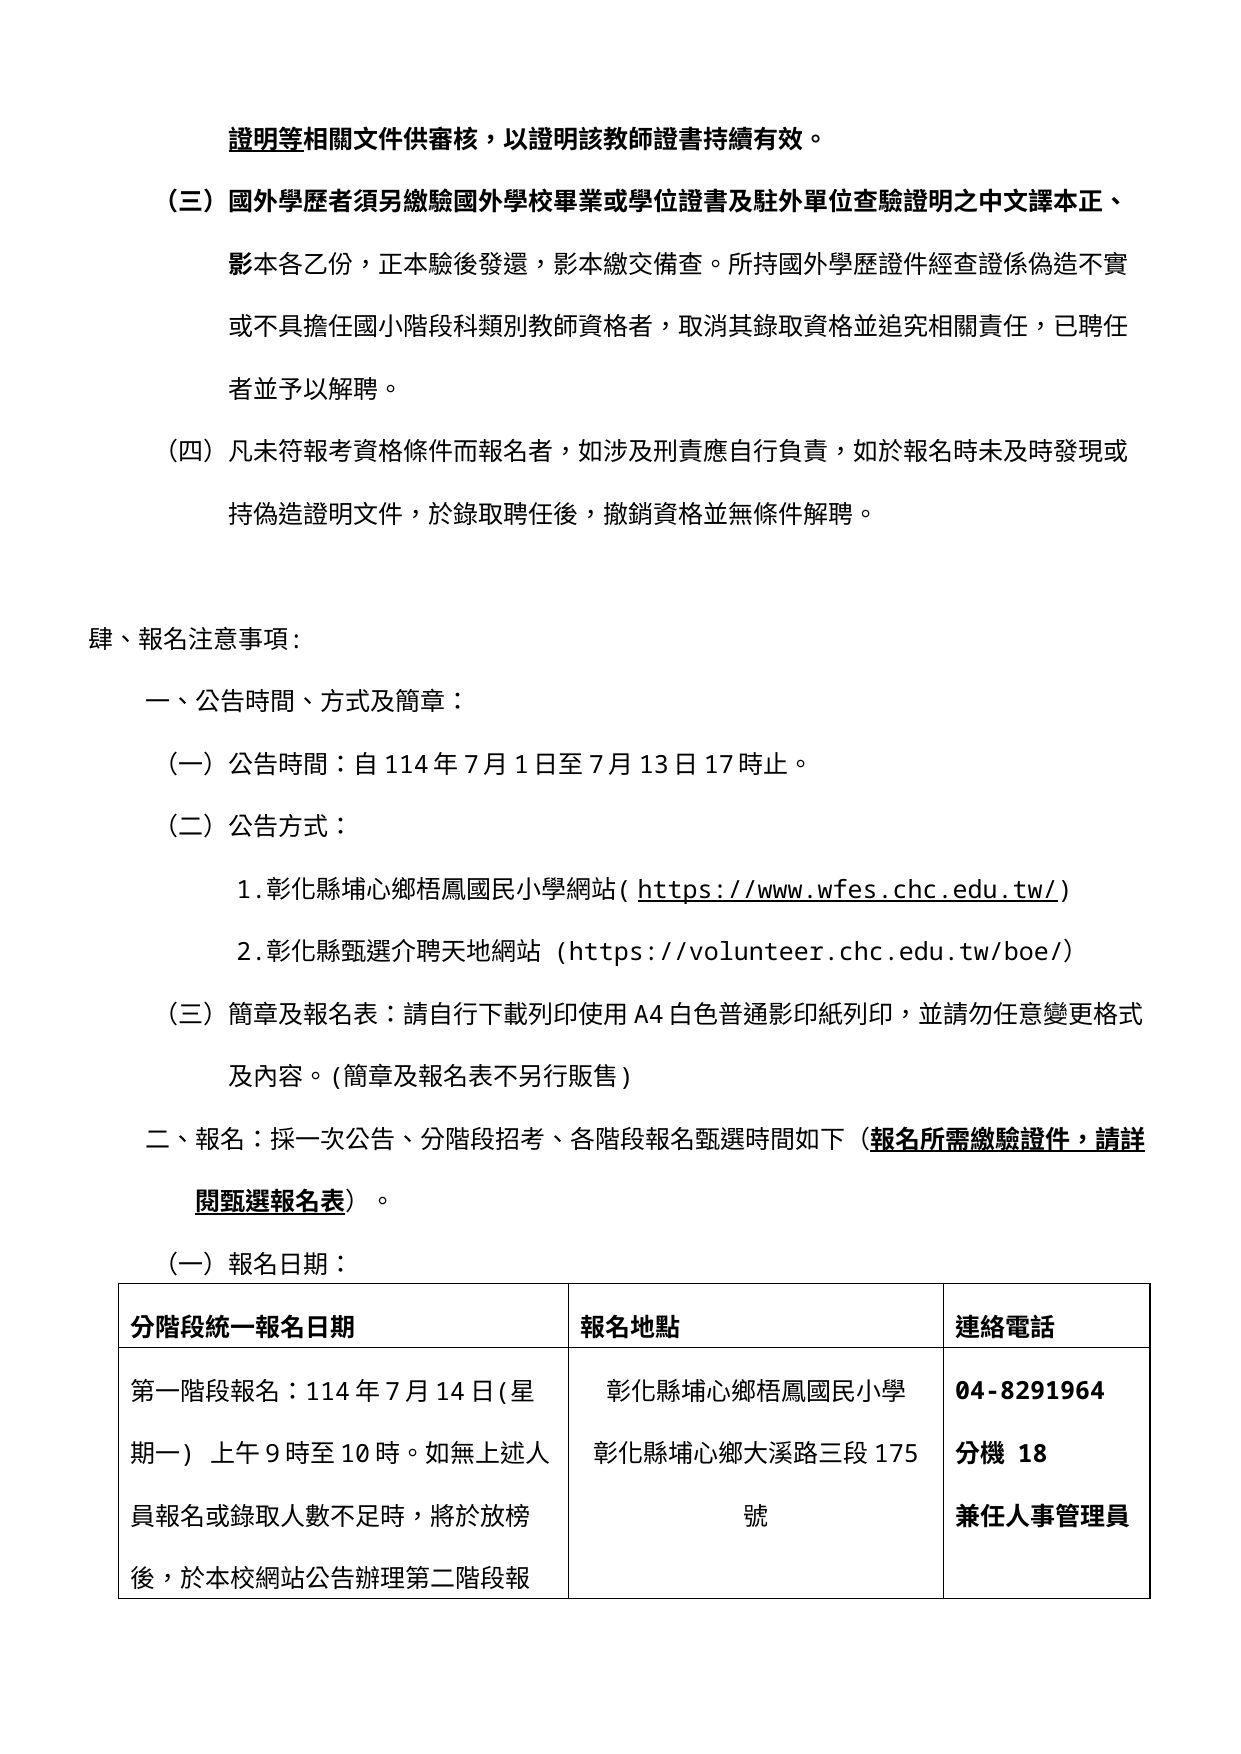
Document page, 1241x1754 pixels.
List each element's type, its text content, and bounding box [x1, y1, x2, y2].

table_header 分階段統一報名日期 [119, 1284, 568, 1347]
table_cell 04-8291964 分機 18 兼任人事管理員 [944, 1348, 1149, 1598]
table_cell 第一階段報名：114年7月14日(星期一) 上午9時至10時。如無上述人員報名或錄取人數不足時，將於放榜後，於本校網站公告辦理第二階段報 [119, 1348, 568, 1598]
text （三）國外學歷者須另繳驗國外學校畢業或學位證書及駐外單位查驗證明之中文譯本正、影本各乙份，正本驗後發還，影本繳交備查。所持國外學歷證件經查證係偽造不實或不具擔任國小階段科類別教師資格者，取消其錄取資格並追究相關責任，已聘任者並予以解聘。 [154, 158, 1152, 408]
text （一）公告時間：自114年7月1日至7月13日17時止。 [154, 721, 1152, 783]
text 肆、報名注意事項: [89, 596, 1152, 658]
text 二、報名：採一次公告、分階段招考、各階段報名甄選時間如下（報名所需繳驗證件，請詳閱甄選報名表）。 [145, 1096, 1152, 1221]
text 證明等相關文件供審核，以證明該教師證書持續有效。 [154, 96, 1152, 158]
text 2.彰化縣甄選介聘天地網站 (https://volunteer.chc.edu.tw/boe/） [176, 908, 1152, 971]
table_cell 彰化縣埔心鄉梧鳳國民小學 彰化縣埔心鄉大溪路三段175號 [569, 1348, 943, 1598]
table_header 報名地點 [569, 1284, 943, 1347]
text 一、公告時間、方式及簡章： [145, 658, 1152, 721]
table_header 連絡電話 [944, 1284, 1149, 1347]
text （一）報名日期： [154, 1221, 1152, 1283]
text （四）凡未符報考資格條件而報名者，如涉及刑責應自行負責，如於報名時未及時發現或持偽造證明文件，於錄取聘任後，撤銷資格並無條件解聘。 [154, 408, 1152, 533]
text 1.彰化縣埔心鄉梧鳳國民小學網站( https://www.wfes.chc.edu.tw/) [176, 846, 1152, 908]
text （三）簡章及報名表：請自行下載列印使用A4白色普通影印紙列印，並請勿任意變更格式及內容。(簡章及報名表不另行販售) [154, 971, 1152, 1096]
text （二）公告方式： [154, 783, 1152, 846]
